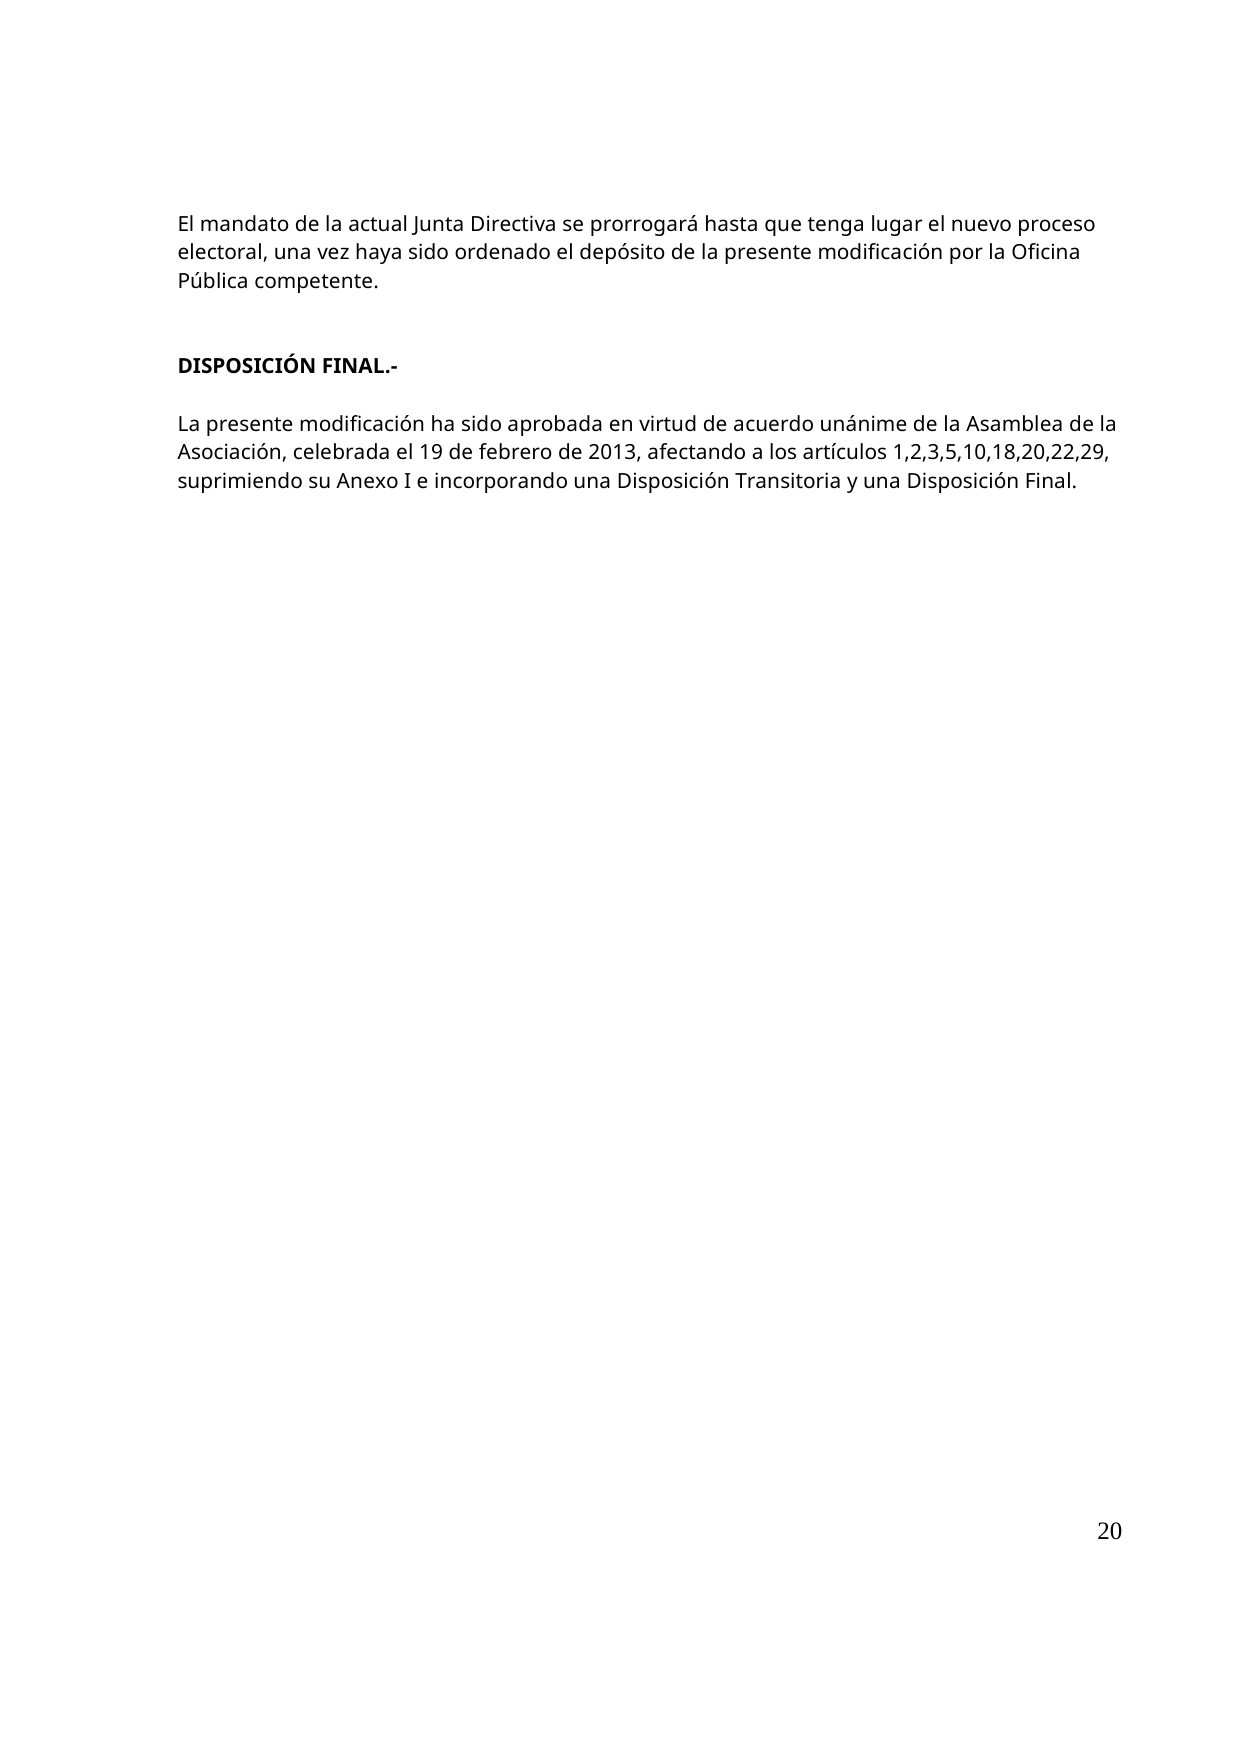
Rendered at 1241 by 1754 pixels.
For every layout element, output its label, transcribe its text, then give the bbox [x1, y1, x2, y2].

text DISPOSICIÓN FINAL.- [177, 351, 1122, 380]
text La presente modificación ha sido aprobada en virtud de acuerdo unánime de la Asamblea de la Asociación, celebrada el 19 de febrero de 2013, afectando a los artículos 1,2,3,5,10,18,20,22,29, suprimiendo su Anexo I e incorporando una Disposición Transitoria y una Disposición Final. [177, 408, 1122, 494]
text El mandato de la actual Junta Directiva se prorrogará hasta que tenga lugar el nuevo proceso electoral, una vez haya sido ordenado el depósito de la presente modificación por la Oficina Pública competente. [177, 209, 1122, 294]
